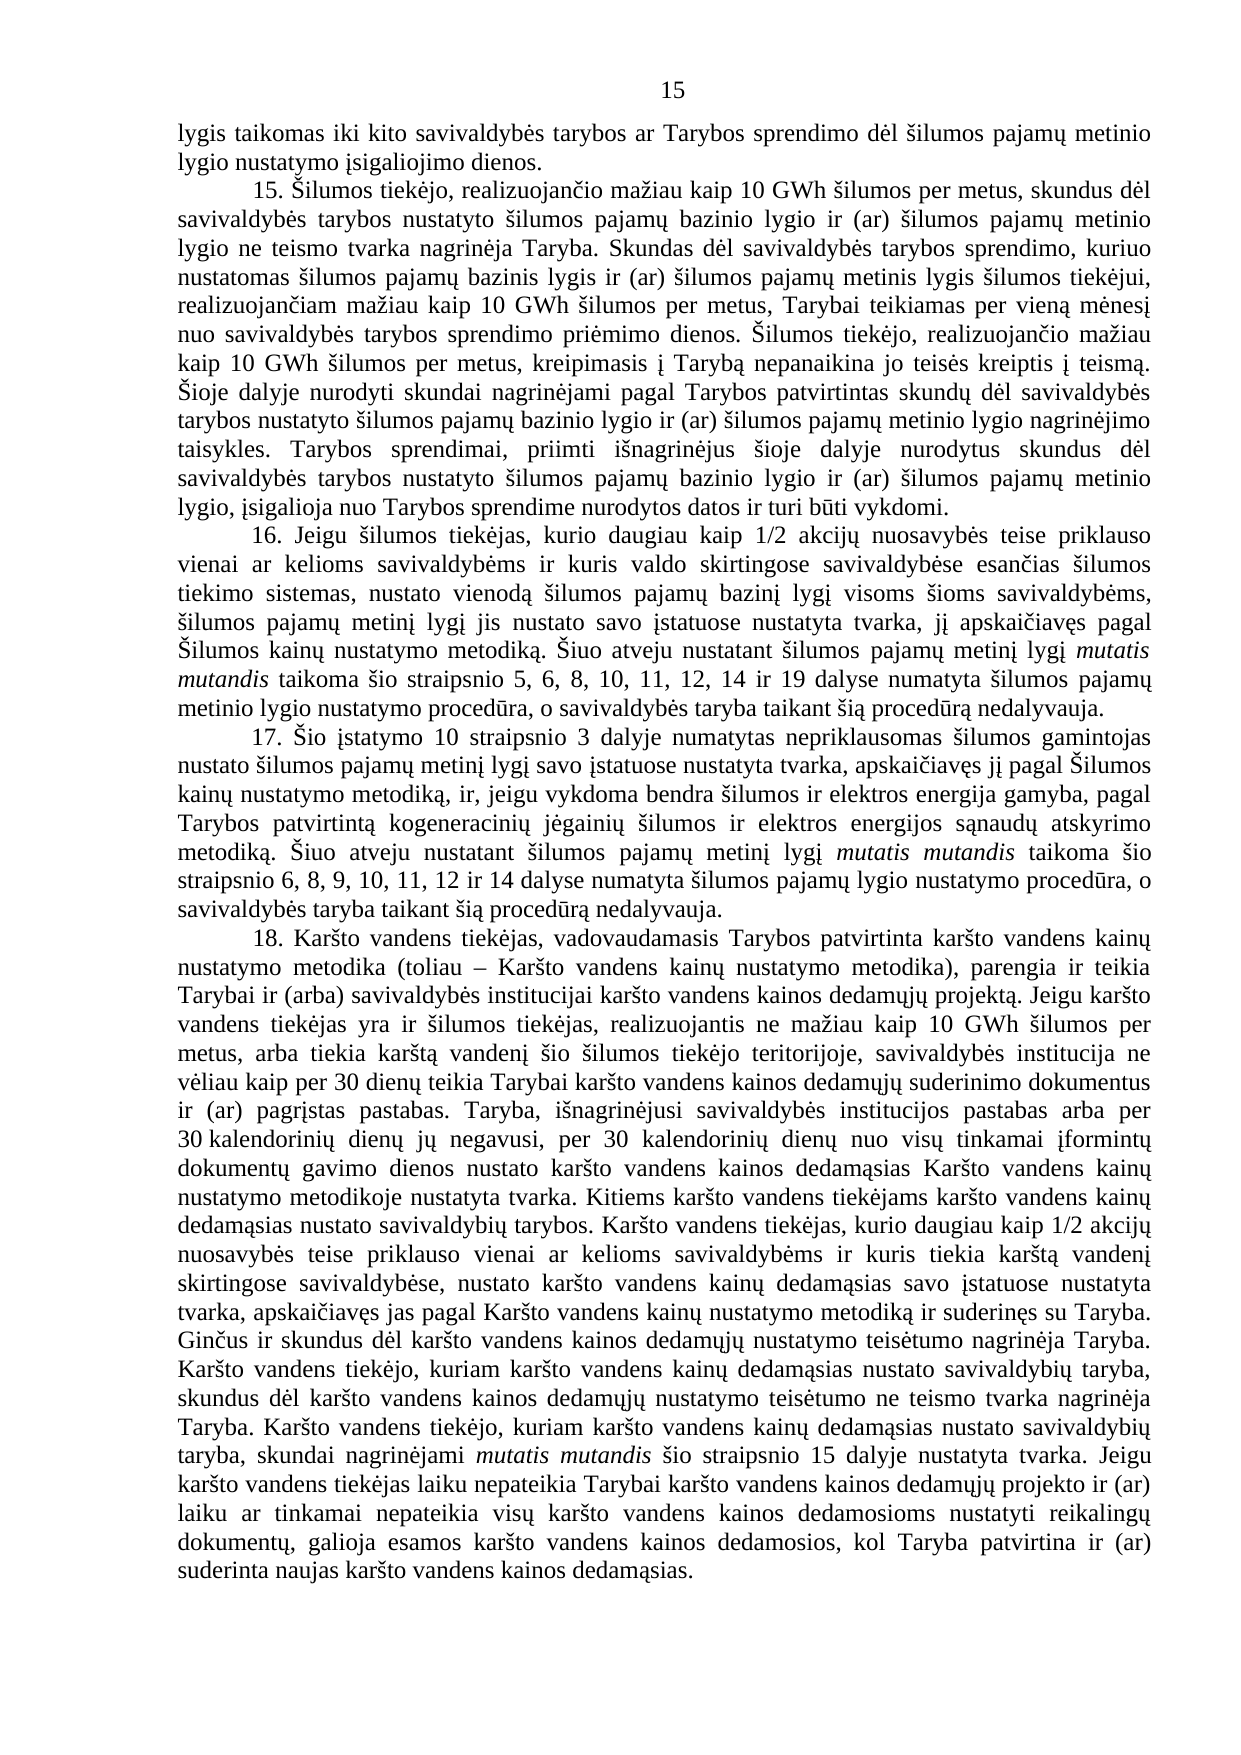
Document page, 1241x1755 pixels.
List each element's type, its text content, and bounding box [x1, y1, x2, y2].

text 16. Jeigu šilumos tiekėjas, kurio daugiau kaip 1/2 akcijų nuosavybės teise priklauso vienai ar kelioms savivaldybėms ir kuris valdo skirtingose savivaldybėse esančias šilumos tiekimo sistemas, nustato vienodą šilumos pajamų bazinį lygį visoms šioms savivaldybėms, šilumos pajamų metinį lygį jis nustato savo įstatuose nustatyta tvarka, jį apskaičiavęs pagal Šilumos kainų nustatymo metodiką. Šiuo atveju nustatant šilumos pajamų metinį lygį mutatis mutandis taikoma šio straipsnio 5, 6, 8, 10, 11, 12, 14 ir 19 dalyse numatyta šilumos pajamų metinio lygio nustatymo procedūra, o savivaldybės taryba taikant šią procedūrą nedalyvauja. [177, 521, 1152, 722]
text 17. Šio įstatymo 10 straipsnio 3 dalyje numatytas nepriklausomas šilumos gamintojas nustato šilumos pajamų metinį lygį savo įstatuose nustatyta tvarka, apskaičiavęs jį pagal Šilumos kainų nustatymo metodiką, ir, jeigu vykdoma bendra šilumos ir elektros energija gamyba, pagal Tarybos patvirtintą kogeneracinių jėgainių šilumos ir elektros energijos sąnaudų atskyrimo metodiką. Šiuo atveju nustatant šilumos pajamų metinį lygį mutatis mutandis taikoma šio straipsnio 6, 8, 9, 10, 11, 12 ir 14 dalyse numatyta šilumos pajamų lygio nustatymo procedūra, o savivaldybės taryba taikant šią procedūrą nedalyvauja. [177, 722, 1152, 923]
text 18. Karšto vandens tiekėjas, vadovaudamasis Tarybos patvirtinta karšto vandens kainų nustatymo metodika (toliau – Karšto vandens kainų nustatymo metodika), parengia ir teikia Tarybai ir (arba) savivaldybės institucijai karšto vandens kainos dedamųjų projektą. Jeigu karšto vandens tiekėjas yra ir šilumos tiekėjas, realizuojantis ne mažiau kaip 10 GWh šilumos per metus, arba tiekia karštą vandenį šio šilumos tiekėjo teritorijoje, savivaldybės institucija ne vėliau kaip per 30 dienų teikia Tarybai karšto vandens kainos dedamųjų suderinimo dokumentus ir (ar) pagrįstas pastabas. Taryba, išnagrinėjusi savivaldybės institucijos pastabas arba per 30 kalendorinių dienų jų negavusi, per 30 kalendorinių dienų nuo visų tinkamai įformintų dokumentų gavimo dienos nustato karšto vandens kainos dedamąsias Karšto vandens kainų nustatymo metodikoje nustatyta tvarka. Kitiems karšto vandens tiekėjams karšto vandens kainų dedamąsias nustato savivaldybių tarybos. Karšto vandens tiekėjas, kurio daugiau kaip 1/2 akcijų nuosavybės teise priklauso vienai ar kelioms savivaldybėms ir kuris tiekia karštą vandenį skirtingose savivaldybėse, nustato karšto vandens kainų dedamąsias savo įstatuose nustatyta tvarka, apskaičiavęs jas pagal Karšto vandens kainų nustatymo metodiką ir suderinęs su Taryba. Ginčus ir skundus dėl karšto vandens kainos dedamųjų nustatymo teisėtumo nagrinėja Taryba. Karšto vandens tiekėjo, kuriam karšto vandens kainų dedamąsias nustato savivaldybių taryba, skundus dėl karšto vandens kainos dedamųjų nustatymo teisėtumo ne teismo tvarka nagrinėja Taryba. Karšto vandens tiekėjo, kuriam karšto vandens kainų dedamąsias nustato savivaldybių taryba, skundai nagrinėjami mutatis mutandis šio straipsnio 15 dalyje nustatyta tvarka. Jeigu karšto vandens tiekėjas laiku nepateikia Tarybai karšto vandens kainos dedamųjų projekto ir (ar) laiku ar tinkamai nepateikia visų karšto vandens kainos dedamosioms nustatyti reikalingų dokumentų, galioja esamos karšto vandens kainos dedamosios, kol Taryba patvirtina ir (ar) suderinta naujas karšto vandens kainos dedamąsias. [177, 923, 1152, 1584]
text 15. Šilumos tiekėjo, realizuojančio mažiau kaip 10 GWh šilumos per metus, skundus dėl savivaldybės tarybos nustatyto šilumos pajamų bazinio lygio ir (ar) šilumos pajamų metinio lygio ne teismo tvarka nagrinėja Taryba. Skundas dėl savivaldybės tarybos sprendimo, kuriuo nustatomas šilumos pajamų bazinis lygis ir (ar) šilumos pajamų metinis lygis šilumos tiekėjui, realizuojančiam mažiau kaip 10 GWh šilumos per metus, Tarybai teikiamas per vieną mėnesį nuo savivaldybės tarybos sprendimo priėmimo dienos. Šilumos tiekėjo, realizuojančio mažiau kaip 10 GWh šilumos per metus, kreipimasis į Tarybą nepanaikina jo teisės kreiptis į teismą. Šioje dalyje nurodyti skundai nagrinėjami pagal Tarybos patvirtintas skundų dėl savivaldybės tarybos nustatyto šilumos pajamų bazinio lygio ir (ar) šilumos pajamų metinio lygio nagrinėjimo taisykles. Tarybos sprendimai, priimti išnagrinėjus šioje dalyje nurodytus skundus dėl savivaldybės tarybos nustatyto šilumos pajamų bazinio lygio ir (ar) šilumos pajamų metinio lygio, įsigalioja nuo Tarybos sprendime nurodytos datos ir turi būti vykdomi. [177, 176, 1152, 521]
text lygis taikomas iki kito savivaldybės tarybos ar Tarybos sprendimo dėl šilumos pajamų metinio lygio nustatymo įsigaliojimo dienos. [177, 118, 1152, 176]
